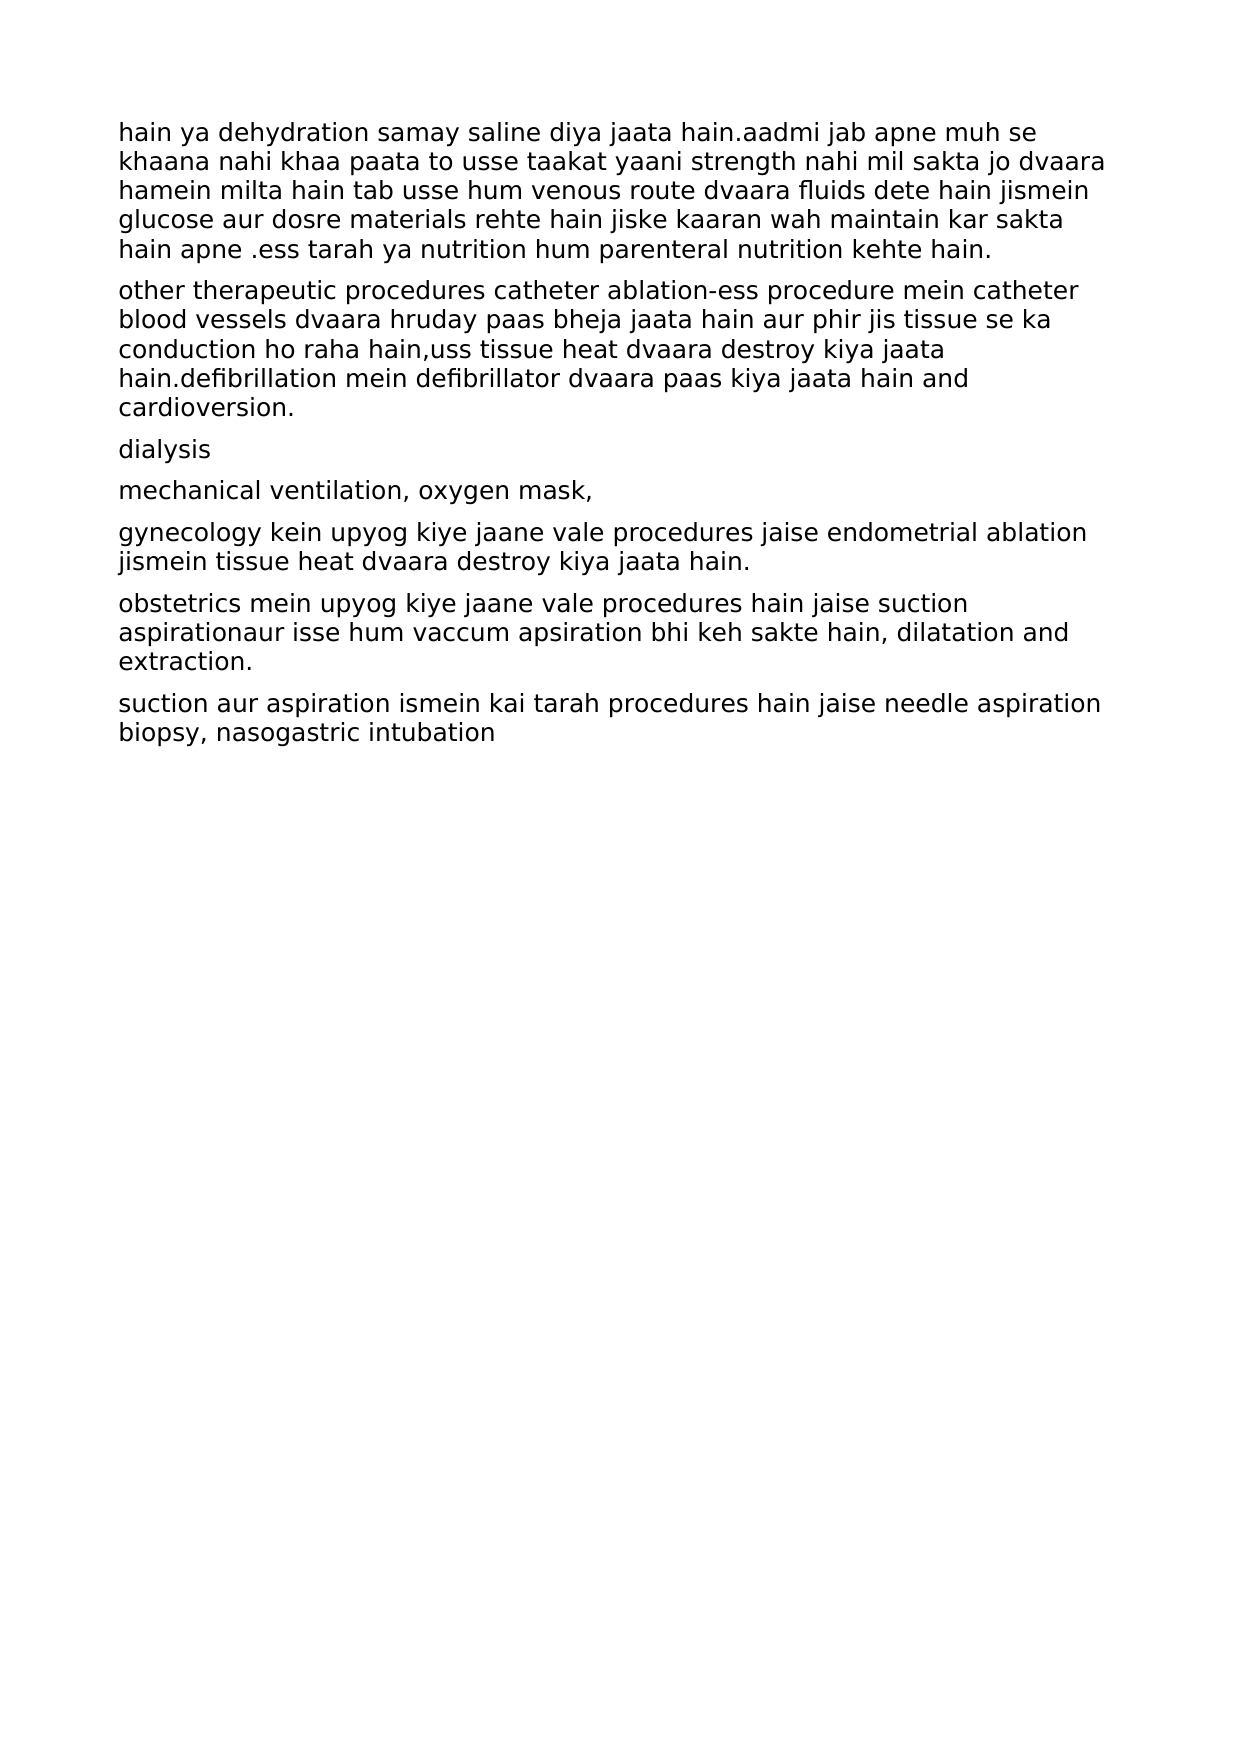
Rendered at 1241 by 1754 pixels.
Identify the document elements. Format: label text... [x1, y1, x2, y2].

text mechanical ventilation, oxygen mask, [118, 476, 1122, 506]
text suction aur aspiration ismein kai tarah procedures hain jaise needle aspiration biopsy, nasogastric intubation [118, 689, 1122, 747]
text other therapeutic procedures catheter ablation-ess procedure mein catheter blood vessels dvaara hruday paas bheja jaata hain aur phir jis tissue se ka conduction ho raha hain,uss tissue heat dvaara destroy kiya jaata hain.defibrillation mein defibrillator dvaara paas kiya jaata hain and cardioversion. [118, 276, 1122, 422]
text dialysis [118, 435, 1122, 464]
text hain ya dehydration samay saline diya jaata hain.aadmi jab apne muh se khaana nahi khaa paata to usse taakat yaani strength nahi mil sakta jo dvaara hamein milta hain tab usse hum venous route dvaara fluids dete hain jismein glucose aur dosre materials rehte hain jiske kaaran wah maintain kar sakta hain apne .ess tarah ya nutrition hum parenteral nutrition kehte hain. [118, 118, 1122, 264]
text obstetrics mein upyog kiye jaane vale procedures hain jaise suction aspirationaur isse hum vaccum apsiration bhi keh sakte hain, dilatation and extraction. [118, 589, 1122, 676]
text gynecology kein upyog kiye jaane vale procedures jaise endometrial ablation jismein tissue heat dvaara destroy kiya jaata hain. [118, 518, 1122, 576]
